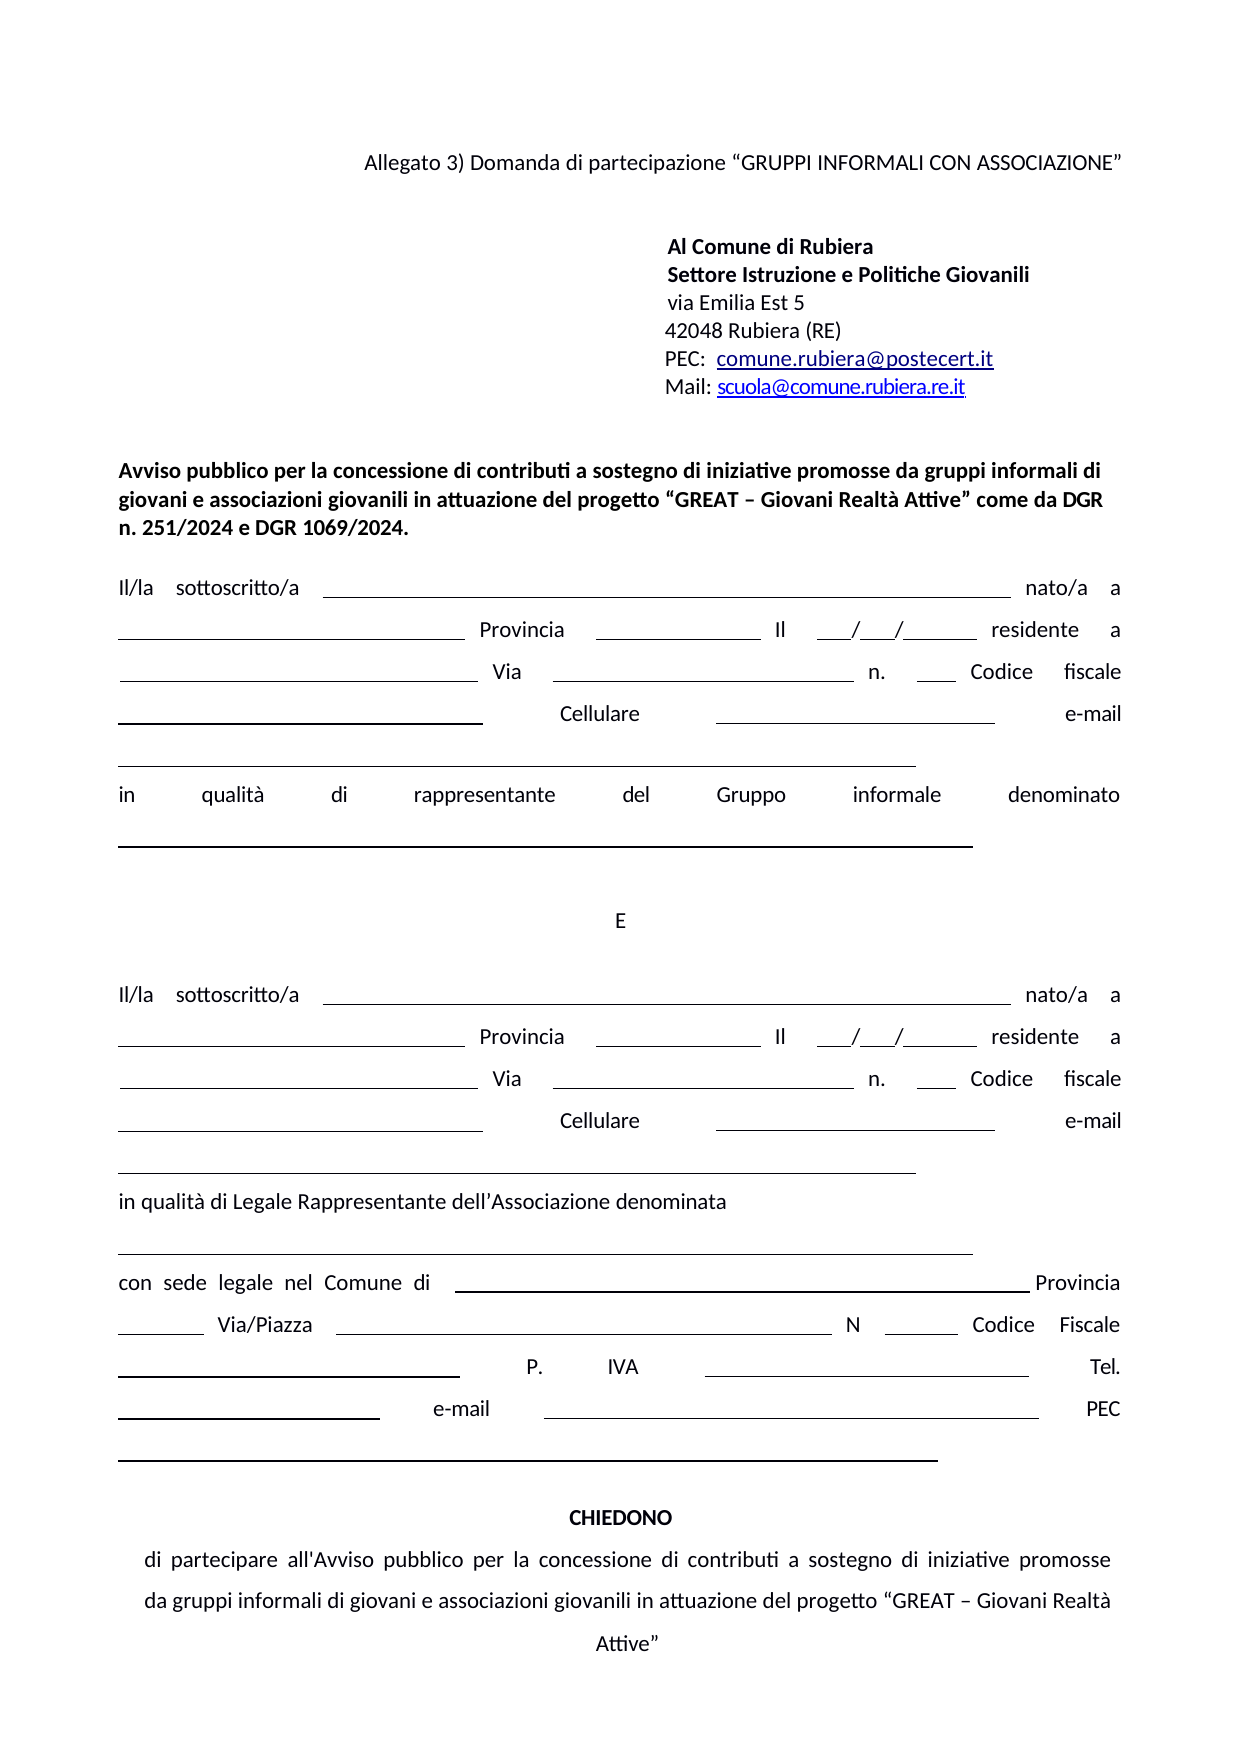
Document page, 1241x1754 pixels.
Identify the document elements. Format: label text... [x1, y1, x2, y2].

text Il/la sottoscritto/a nato/a a [118, 980, 1122, 1008]
text via Emilia Est 5 [667, 288, 901, 316]
text Via/Piazza N Codice Fiscale [118, 1310, 1137, 1338]
text in qualità di rappresentante del Gruppo informale denominato [118, 780, 1137, 808]
text Provincia Il / / residente a [118, 615, 1137, 643]
text Provincia Il / / residente a [118, 1022, 1122, 1050]
text 42048 Rubiera (RE) [664, 316, 1137, 344]
text n. 251/2024 e DGR 1069/2024. [118, 513, 1137, 541]
subtitle CHIEDONO [118, 1503, 1123, 1531]
text P. IVA Tel. e-mail PEC [433, 1352, 1122, 1422]
text PEC: comune.rubiera@postecert.it [664, 344, 1137, 372]
text con sede legale nel Comune di Provincia [118, 1268, 1137, 1296]
text Cellulare e-mail [118, 1106, 1122, 1134]
subtitle Avviso pubblico per la concessione di contributi a sostegno di iniziative promosse da gruppi informali di giovani e associazioni giovanili in attuazione del progetto “GREAT – Giovani Realtà Attive” come da DGR [118, 457, 1137, 513]
text Mail: scuola@comune.rubiera.re.it [664, 372, 1137, 400]
text in qualità di Legale Rappresentante dell’Associazione denominata [118, 1187, 1137, 1215]
text Via n. Codice fiscale [118, 657, 1121, 685]
text Settore Istruzione e Politiche Giovanili [667, 260, 1137, 288]
text Allegato 3) Domanda di partecipazione “GRUPPI INFORMALI CON ASSOCIAZIONE” [364, 148, 1137, 176]
text Il/la sottoscritto/a nato/a a [118, 573, 1137, 601]
text Cellulare e-mail [118, 699, 1122, 727]
text di partecipare all'Avviso pubblico per la concessione di contributi a sostegno di iniziative promosse da gruppi informali di giovani e associazioni giovanili in attuazione del progetto “GREAT – Giovani Realtà Attive” [136, 1545, 1119, 1657]
text Via n. Codice fiscale [118, 1064, 1121, 1092]
text E [118, 906, 1124, 934]
text Al Comune di Rubiera [667, 232, 1137, 260]
